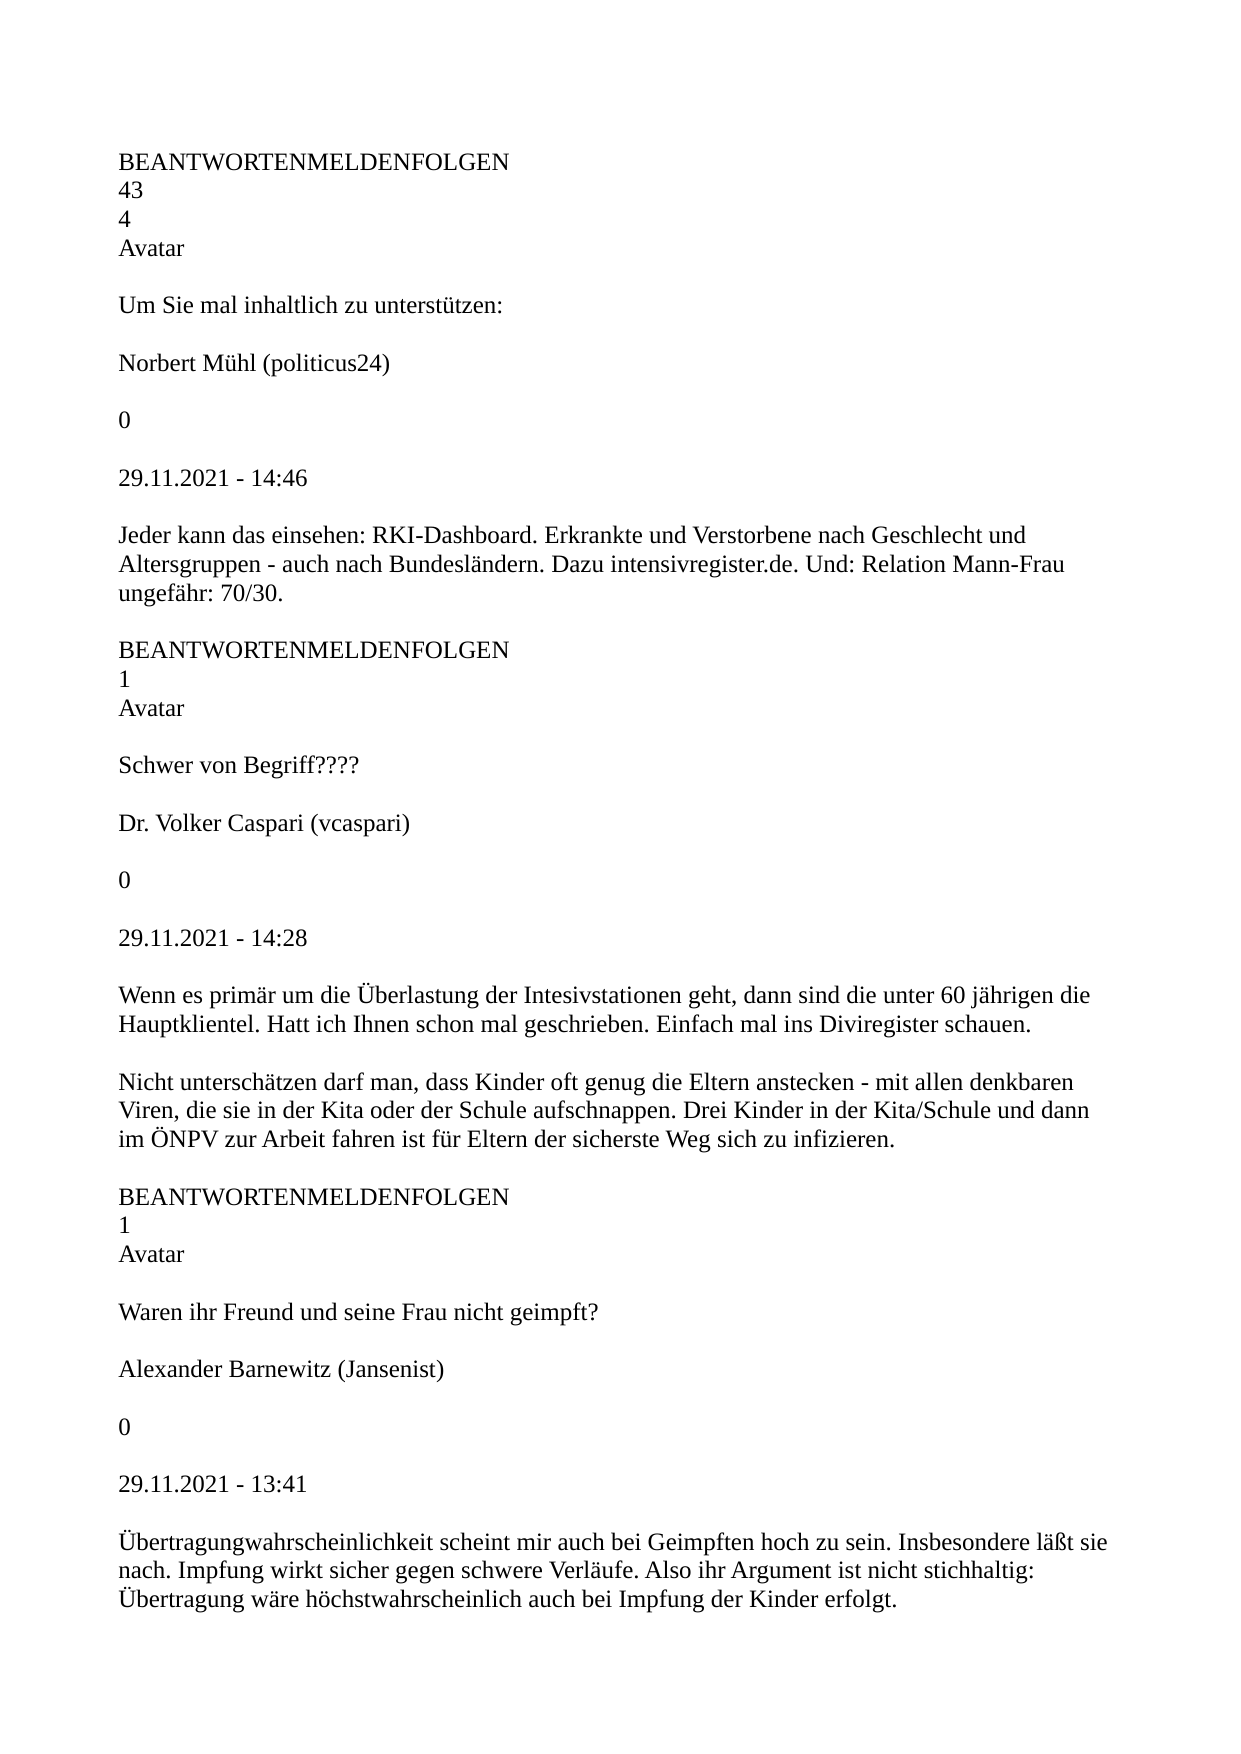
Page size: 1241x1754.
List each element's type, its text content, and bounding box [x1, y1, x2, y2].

text Avatar [118, 1239, 1122, 1268]
text 29.11.2021 - 14:46 [118, 463, 1122, 492]
text Dr. Volker Caspari (vcaspari) [118, 808, 1122, 837]
text 4 [118, 204, 1122, 233]
text 1 [118, 1211, 1122, 1239]
text 43 [118, 176, 1122, 204]
text Alexander Barnewitz (Jansenist) [118, 1354, 1122, 1383]
text 1 [118, 664, 1122, 693]
text 29.11.2021 - 13:41 [118, 1469, 1122, 1498]
text Waren ihr Freund und seine Frau nicht geimpft? [118, 1297, 1122, 1326]
text Schwer von Begriff???? [118, 751, 1122, 779]
text Avatar [118, 233, 1122, 262]
text Übertragungwahrscheinlichkeit scheint mir auch bei Geimpften hoch zu sein. Insbesondere läßt sie nach. Impfung wirkt sicher gegen schwere Verläufe. Also ihr Argument ist nicht stichhaltig: Übertragung wäre höchstwahrscheinlich auch bei Impfung der Kinder erfolgt. [118, 1527, 1122, 1613]
text Avatar [118, 693, 1122, 722]
text BEANTWORTENMELDENFOLGEN [118, 636, 1122, 664]
text BEANTWORTENMELDENFOLGEN [118, 147, 1122, 176]
text 29.11.2021 - 14:28 [118, 923, 1122, 952]
text Wenn es primär um die Überlastung der Intesivstationen geht, dann sind die unter 60 jährigen die Hauptklientel. Hatt ich Ihnen schon mal geschrieben. Einfach mal ins Diviregister schauen. [118, 981, 1122, 1038]
text Norbert Mühl (politicus24) [118, 348, 1122, 377]
text 0 [118, 406, 1122, 434]
text Um Sie mal inhaltlich zu unterstützen: [118, 291, 1122, 319]
text Nicht unterschätzen darf man, dass Kinder oft genug die Eltern anstecken - mit allen denkbaren Viren, die sie in der Kita oder der Schule aufschnappen. Drei Kinder in der Kita/Schule und dann im ÖNPV zur Arbeit fahren ist für Eltern der sicherste Weg sich zu infizieren. [118, 1067, 1122, 1153]
text Jeder kann das einsehen: RKI-Dashboard. Erkrankte und Verstorbene nach Geschlecht und Altersgruppen - auch nach Bundesländern. Dazu intensivregister.de. Und: Relation Mann-Frau ungefähr: 70/30. [118, 521, 1122, 607]
text 0 [118, 866, 1122, 894]
text BEANTWORTENMELDENFOLGEN [118, 1182, 1122, 1211]
text 0 [118, 1412, 1122, 1441]
